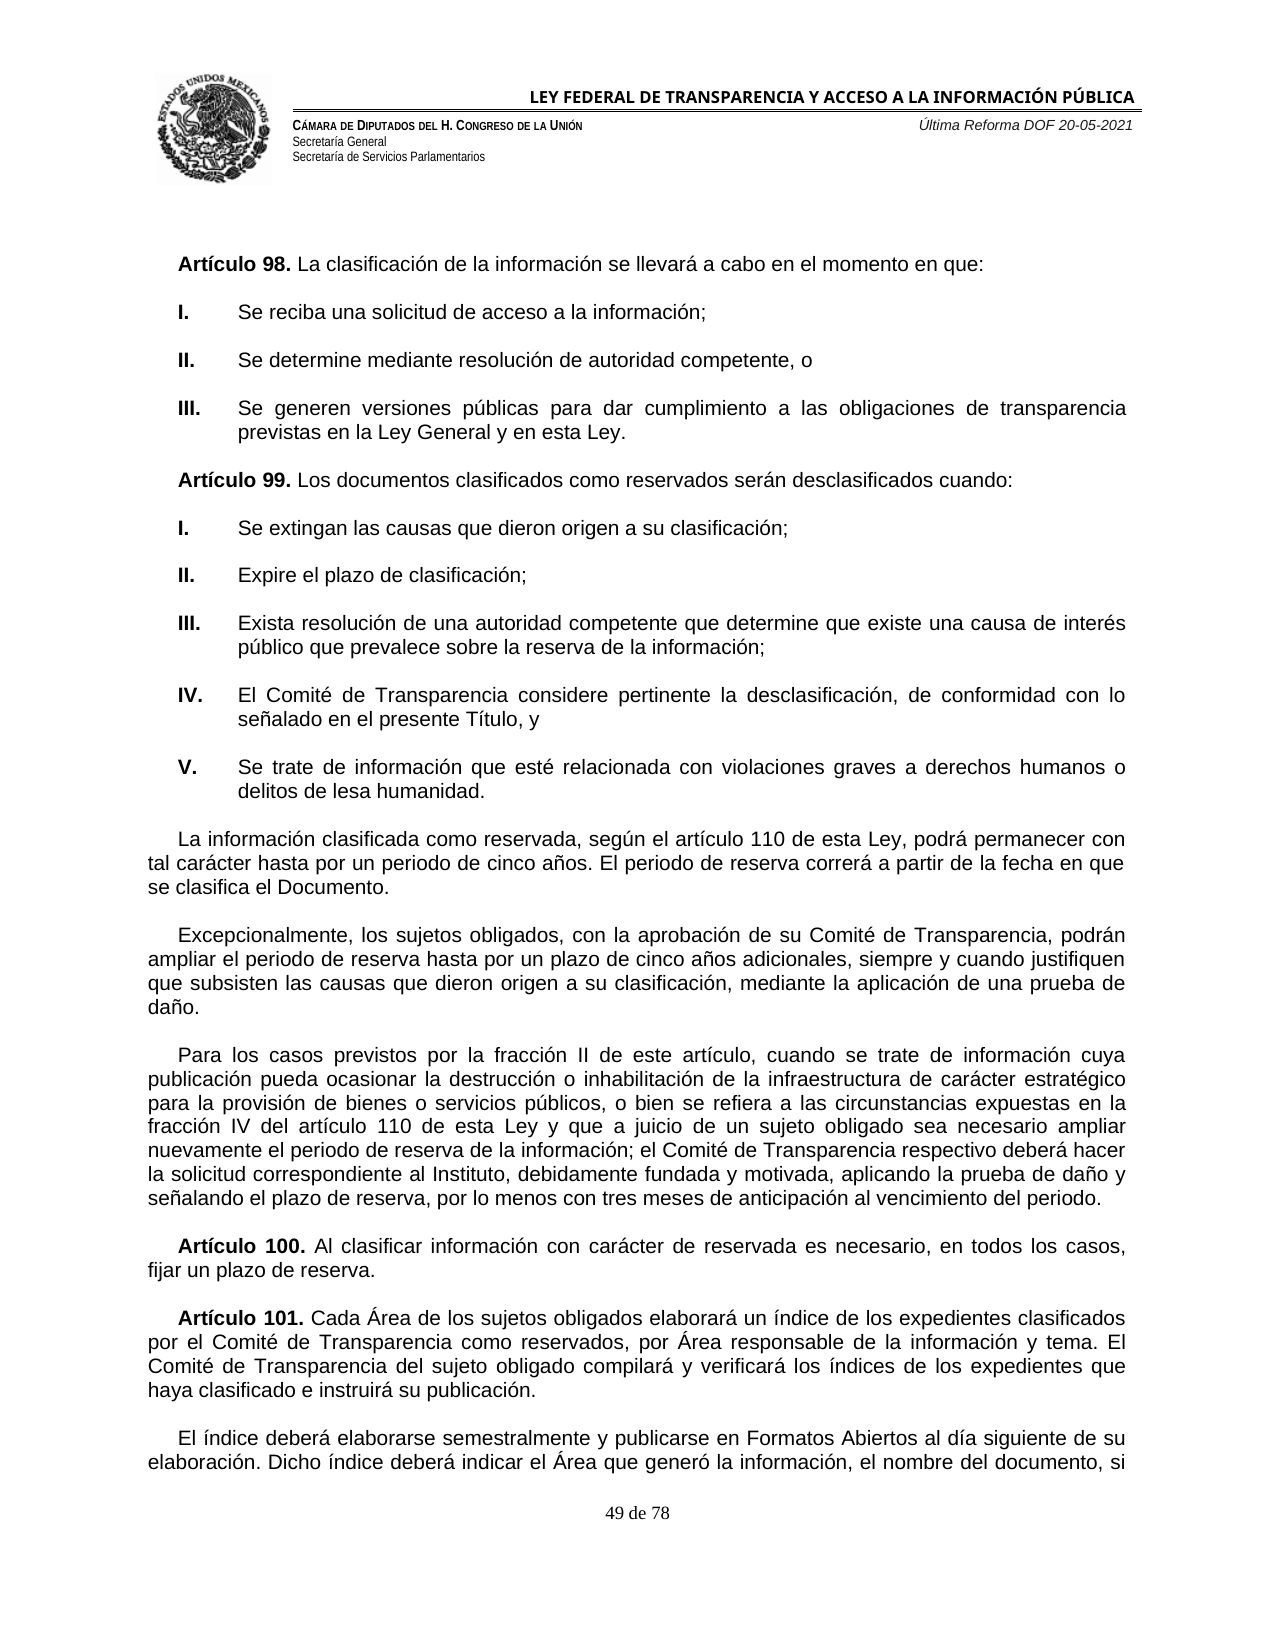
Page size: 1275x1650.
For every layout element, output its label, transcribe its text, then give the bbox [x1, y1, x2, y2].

text Artículo 99. Los documentos clasificados como reservados serán desclasificados cuando: [148, 467, 1127, 491]
text I. Se extingan las causas que dieron origen a su clasificación; [178, 515, 1127, 539]
text II. Se determine mediante resolución de autoridad competente, o [178, 348, 1127, 372]
text III. Se generen versiones públicas para dar cumplimiento a las obligaciones de transparencia previstas en la Ley General y en esta Ley. [178, 396, 1127, 443]
text II. Expire el plazo de clasificación; [178, 563, 1127, 587]
text El índice deberá elaborarse semestralmente y publicarse en Formatos Abiertos al día siguiente de su elaboración. Dicho índice deberá indicar el Área que generó la información, el nombre del documento, si [148, 1426, 1127, 1474]
text IV. El Comité de Transparencia considere pertinente la desclasificación, de conformidad con lo señalado en el presente Título, y [178, 683, 1127, 731]
text La información clasificada como reservada, según el artículo 110 de esta Ley, podrá permanecer con tal carácter hasta por un periodo de cinco años. El periodo de reserva correrá a partir de la fecha en que se clasifica el Documento. [148, 827, 1127, 899]
text I. Se reciba una solicitud de acceso a la información; [178, 300, 1127, 324]
text III. Exista resolución de una autoridad competente que determine que existe una causa de interés público que prevalece sobre la reserva de la información; [178, 611, 1127, 659]
text Artículo 100. Al clasificar información con carácter de reservada es necesario, en todos los casos, fijar un plazo de reserva. [148, 1234, 1127, 1282]
text Artículo 98. La clasificación de la información se llevará a cabo en el momento en que: [148, 252, 1127, 276]
text Para los casos previstos por la fracción II de este artículo, cuando se trate de información cuya publicación pueda ocasionar la destrucción o inhabilitación de la infraestructura de carácter estratégico para la provisión de bienes o servicios públicos, o bien se refiera a las circunstancias expuestas en la fracción IV del artículo 110 de esta Ley y que a juicio de un sujeto obligado sea necesario ampliar nuevamente el periodo de reserva de la información; el Comité de Transparencia respectivo deberá hacer la solicitud correspondiente al Instituto, debidamente fundada y motivada, aplicando la prueba de daño y señalando el plazo de reserva, por lo menos con tres meses de anticipación al vencimiento del periodo. [148, 1042, 1127, 1210]
text Excepcionalmente, los sujetos obligados, con la aprobación de su Comité de Transparencia, podrán ampliar el periodo de reserva hasta por un plazo de cinco años adicionales, siempre y cuando justifiquen que subsisten las causas que dieron origen a su clasificación, mediante la aplicación de una prueba de daño. [148, 923, 1127, 1018]
text V. Se trate de información que esté relacionada con violaciones graves a derechos humanos o delitos de lesa humanidad. [178, 755, 1127, 803]
text Artículo 101. Cada Área de los sujetos obligados elaborará un índice de los expedientes clasificados por el Comité de Transparencia como reservados, por Área responsable de la información y tema. El Comité de Transparencia del sujeto obligado compilará y verificará los índices de los expedientes que haya clasificado e instruirá su publicación. [148, 1306, 1127, 1402]
